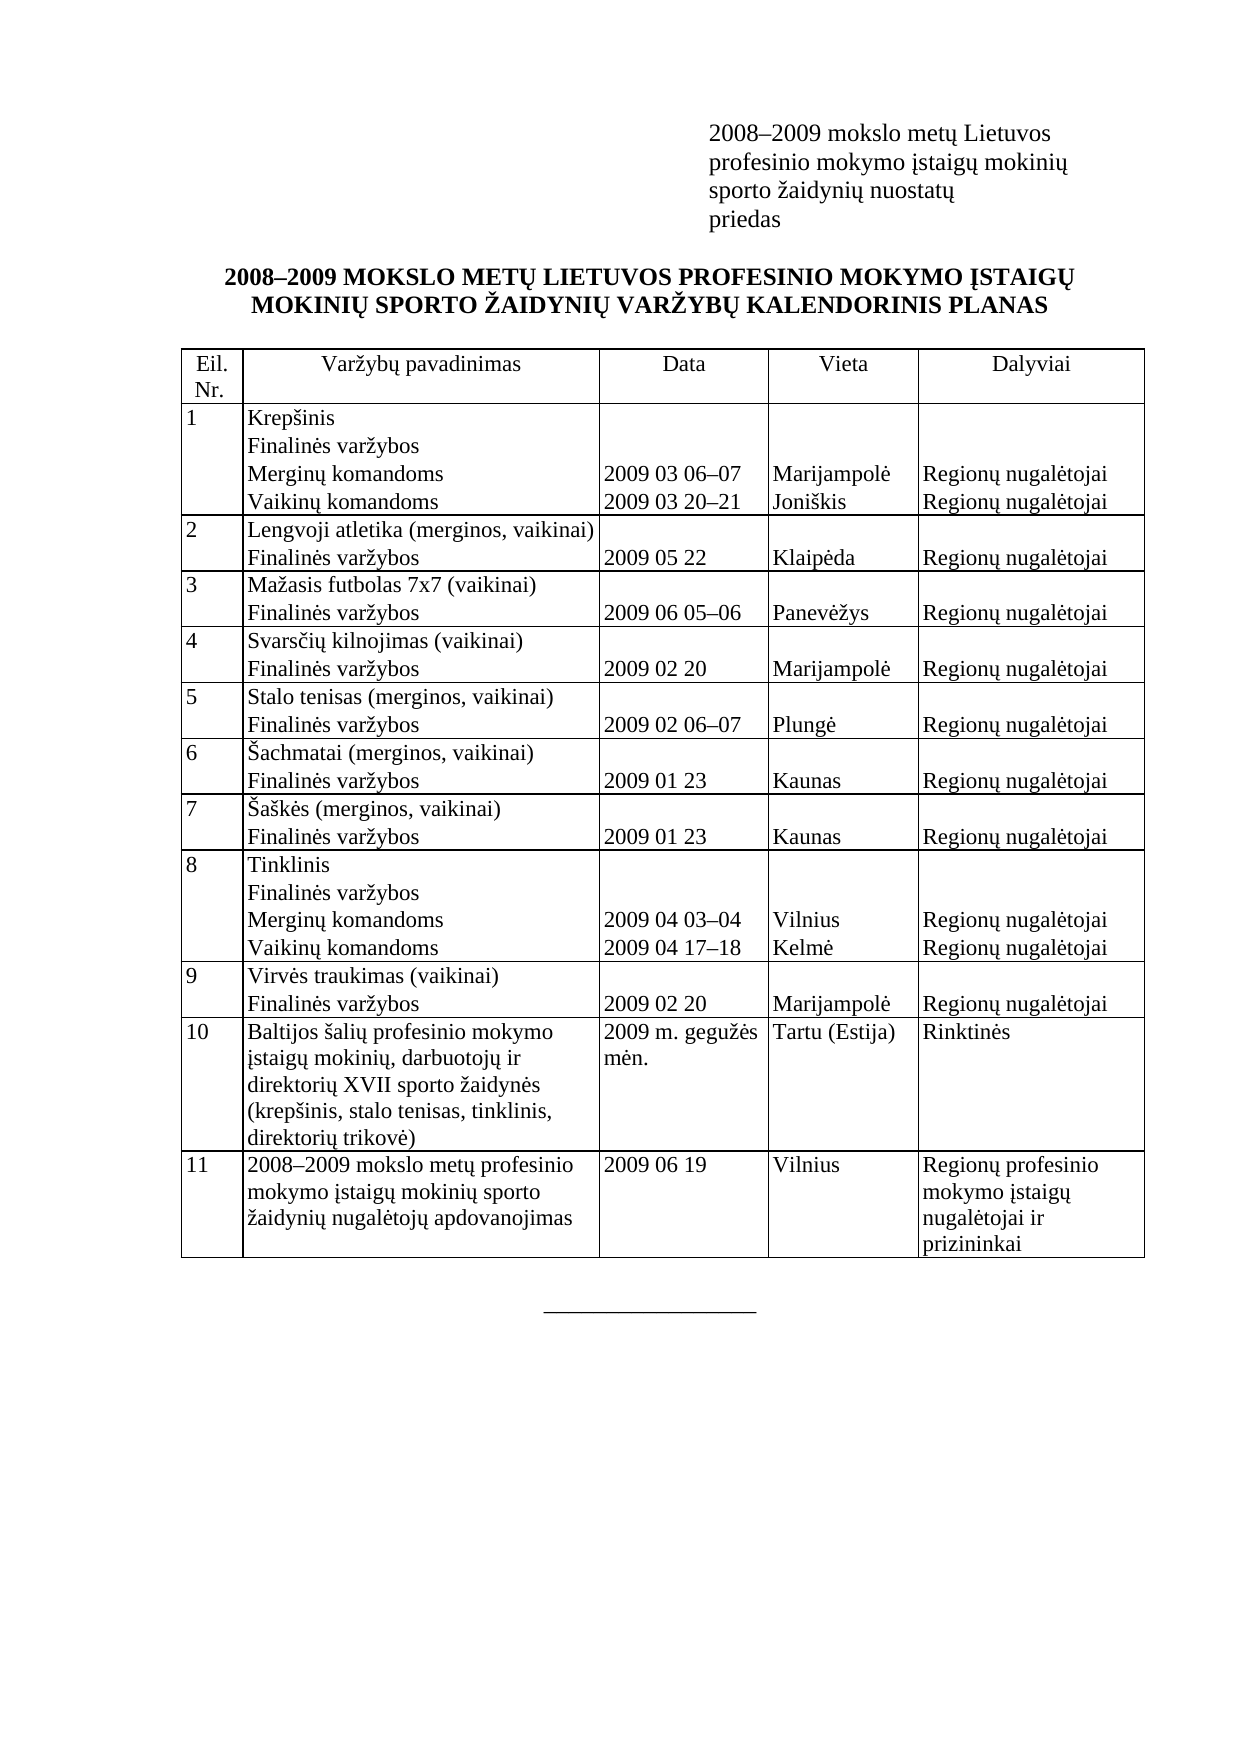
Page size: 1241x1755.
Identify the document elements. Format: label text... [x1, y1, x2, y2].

table_cell Finalinės varžybos [244, 821, 599, 849]
table_cell Rinktinės [919, 1018, 1144, 1150]
table_cell Regionų nugalėtojai [919, 765, 1144, 793]
table_cell [600, 516, 768, 542]
table_header Dalyviai [919, 350, 1144, 402]
table_cell Šachmatai (merginos, vaikinai) [244, 739, 599, 765]
table_cell Finalinės varžybos [244, 542, 599, 570]
table_cell [769, 627, 918, 654]
text 2008–2009 mokslo metų Lietuvos [177, 118, 1122, 147]
table_cell [919, 962, 1144, 989]
table_cell Panevėžys [769, 598, 918, 626]
table_cell [769, 572, 918, 598]
table_cell [919, 851, 1144, 877]
table_cell 2009 04 17–18 [600, 933, 768, 961]
table_cell Regionų nugalėtojai [919, 989, 1144, 1017]
table_cell Vaikinų komandoms [244, 933, 599, 961]
table_cell Stalo tenisas (merginos, vaikinai) [244, 683, 599, 709]
table_cell Regionų nugalėtojai [919, 542, 1144, 570]
table_cell 2009 03 06–07 [600, 458, 768, 486]
table_cell 2009 02 20 [600, 654, 768, 682]
text profesinio mokymo įstaigų mokinių [177, 147, 1122, 176]
table_cell [769, 851, 918, 877]
table_cell 2009 02 06–07 [600, 710, 768, 737]
table_cell [769, 516, 918, 542]
table_cell 8 [182, 851, 242, 961]
table_cell [919, 683, 1144, 709]
table_cell Baltijos šalių profesinio mokymo įstaigų mokinių, darbuotojų ir direktorių XVII sporto žaidynės (krepšinis, stalo tenisas, tinklinis, direktorių trikovė) [244, 1018, 599, 1150]
table_cell Merginų komandoms [244, 905, 599, 933]
table_cell Plungė [769, 710, 918, 737]
table_cell 2009 04 03–04 [600, 905, 768, 933]
table_cell Tartu (Estija) [769, 1018, 918, 1150]
table_cell Regionų profesinio mokymo įstaigų nugalėtojai ir prizininkai [919, 1152, 1144, 1257]
table_cell [769, 877, 918, 905]
table_cell 7 [182, 795, 242, 849]
table_cell Kaunas [769, 821, 918, 849]
table_cell [919, 516, 1144, 542]
table_cell Kaunas [769, 765, 918, 793]
table_cell [769, 683, 918, 709]
table_cell 6 [182, 739, 242, 793]
table_cell Kelmė [769, 933, 918, 961]
table_cell Regionų nugalėtojai [919, 821, 1144, 849]
table_header Varžybų pavadinimas [244, 350, 599, 402]
table_cell Finalinės varžybos [244, 654, 599, 682]
table_cell 1 [182, 404, 242, 514]
table_cell Tinklinis [244, 851, 599, 877]
table_cell [600, 739, 768, 765]
table_cell [600, 877, 768, 905]
table_cell 2009 01 23 [600, 821, 768, 849]
text _________________ [177, 1287, 1122, 1316]
table_cell [769, 795, 918, 821]
table_header Eil. Nr. [182, 350, 242, 402]
table_cell Finalinės varžybos [244, 430, 599, 458]
table_cell [919, 572, 1144, 598]
table_cell 4 [182, 627, 242, 682]
text sporto žaidynių nuostatų [177, 176, 1122, 204]
table_cell 2009 02 20 [600, 989, 768, 1017]
table_cell 2009 m. gegužės mėn. [600, 1018, 768, 1150]
table_cell Vilnius [769, 905, 918, 933]
table_cell Finalinės varžybos [244, 598, 599, 626]
table_cell Finalinės varžybos [244, 765, 599, 793]
table_cell 3 [182, 572, 242, 626]
table_cell Mažasis futbolas 7x7 (vaikinai) [244, 572, 599, 598]
table_cell [600, 962, 768, 989]
table_cell [600, 404, 768, 430]
table_cell Šaškės (merginos, vaikinai) [244, 795, 599, 821]
table_cell Joniškis [769, 486, 918, 514]
table_cell [919, 627, 1144, 654]
table_cell 2009 06 19 [600, 1152, 768, 1257]
table_cell Finalinės varžybos [244, 989, 599, 1017]
table_cell [769, 962, 918, 989]
table_cell [769, 430, 918, 458]
table_cell Marijampolė [769, 989, 918, 1017]
table_header Vieta [769, 350, 918, 402]
table_cell [600, 627, 768, 654]
table_cell [919, 877, 1144, 905]
table_cell Regionų nugalėtojai [919, 486, 1144, 514]
table_cell 2009 06 05–06 [600, 598, 768, 626]
table_cell Finalinės varžybos [244, 877, 599, 905]
table_cell 2009 01 23 [600, 765, 768, 793]
table_cell Regionų nugalėtojai [919, 654, 1144, 682]
table_cell 2009 05 22 [600, 542, 768, 570]
table_cell 10 [182, 1018, 242, 1150]
table_cell Krepšinis [244, 404, 599, 430]
table_cell Regionų nugalėtojai [919, 905, 1144, 933]
text 2008–2009 MOKSLO METŲ LIETUVOS PROFESINIO MOKYMO ĮSTAIGŲ MOKINIŲ SPORTO ŽAIDYNIŲ VARŽYBŲ KALENDORINIS PLANAS [177, 262, 1122, 319]
table_cell Marijampolė [769, 458, 918, 486]
table_cell Marijampolė [769, 654, 918, 682]
table_cell Merginų komandoms [244, 458, 599, 486]
table_cell 9 [182, 962, 242, 1017]
table_cell [919, 739, 1144, 765]
table_cell [600, 851, 768, 877]
table_cell [600, 683, 768, 709]
table_cell [919, 430, 1144, 458]
table_cell [919, 795, 1144, 821]
table_cell [919, 404, 1144, 430]
table_header Data [600, 350, 768, 402]
table_cell [769, 404, 918, 430]
table_cell Klaipėda [769, 542, 918, 570]
table_cell Vilnius [769, 1152, 918, 1257]
table_cell [769, 739, 918, 765]
table_cell 2009 03 20–21 [600, 486, 768, 514]
table_cell [600, 795, 768, 821]
table_cell Regionų nugalėtojai [919, 710, 1144, 737]
table_cell Lengvoji atletika (merginos, vaikinai) [244, 516, 599, 542]
table_cell [600, 572, 768, 598]
table_cell Regionų nugalėtojai [919, 458, 1144, 486]
table_cell 2 [182, 516, 242, 570]
table_cell 5 [182, 683, 242, 737]
text priedas [177, 204, 1122, 233]
table_cell Regionų nugalėtojai [919, 598, 1144, 626]
table_cell Regionų nugalėtojai [919, 933, 1144, 961]
table_cell 11 [182, 1152, 242, 1257]
table_cell Virvės traukimas (vaikinai) [244, 962, 599, 989]
table_cell Svarsčių kilnojimas (vaikinai) [244, 627, 599, 654]
table_cell Finalinės varžybos [244, 710, 599, 737]
table_cell Vaikinų komandoms [244, 486, 599, 514]
table_cell 2008–2009 mokslo metų profesinio mokymo įstaigų mokinių sporto žaidynių nugalėtojų apdovanojimas [244, 1152, 599, 1257]
table_cell [600, 430, 768, 458]
